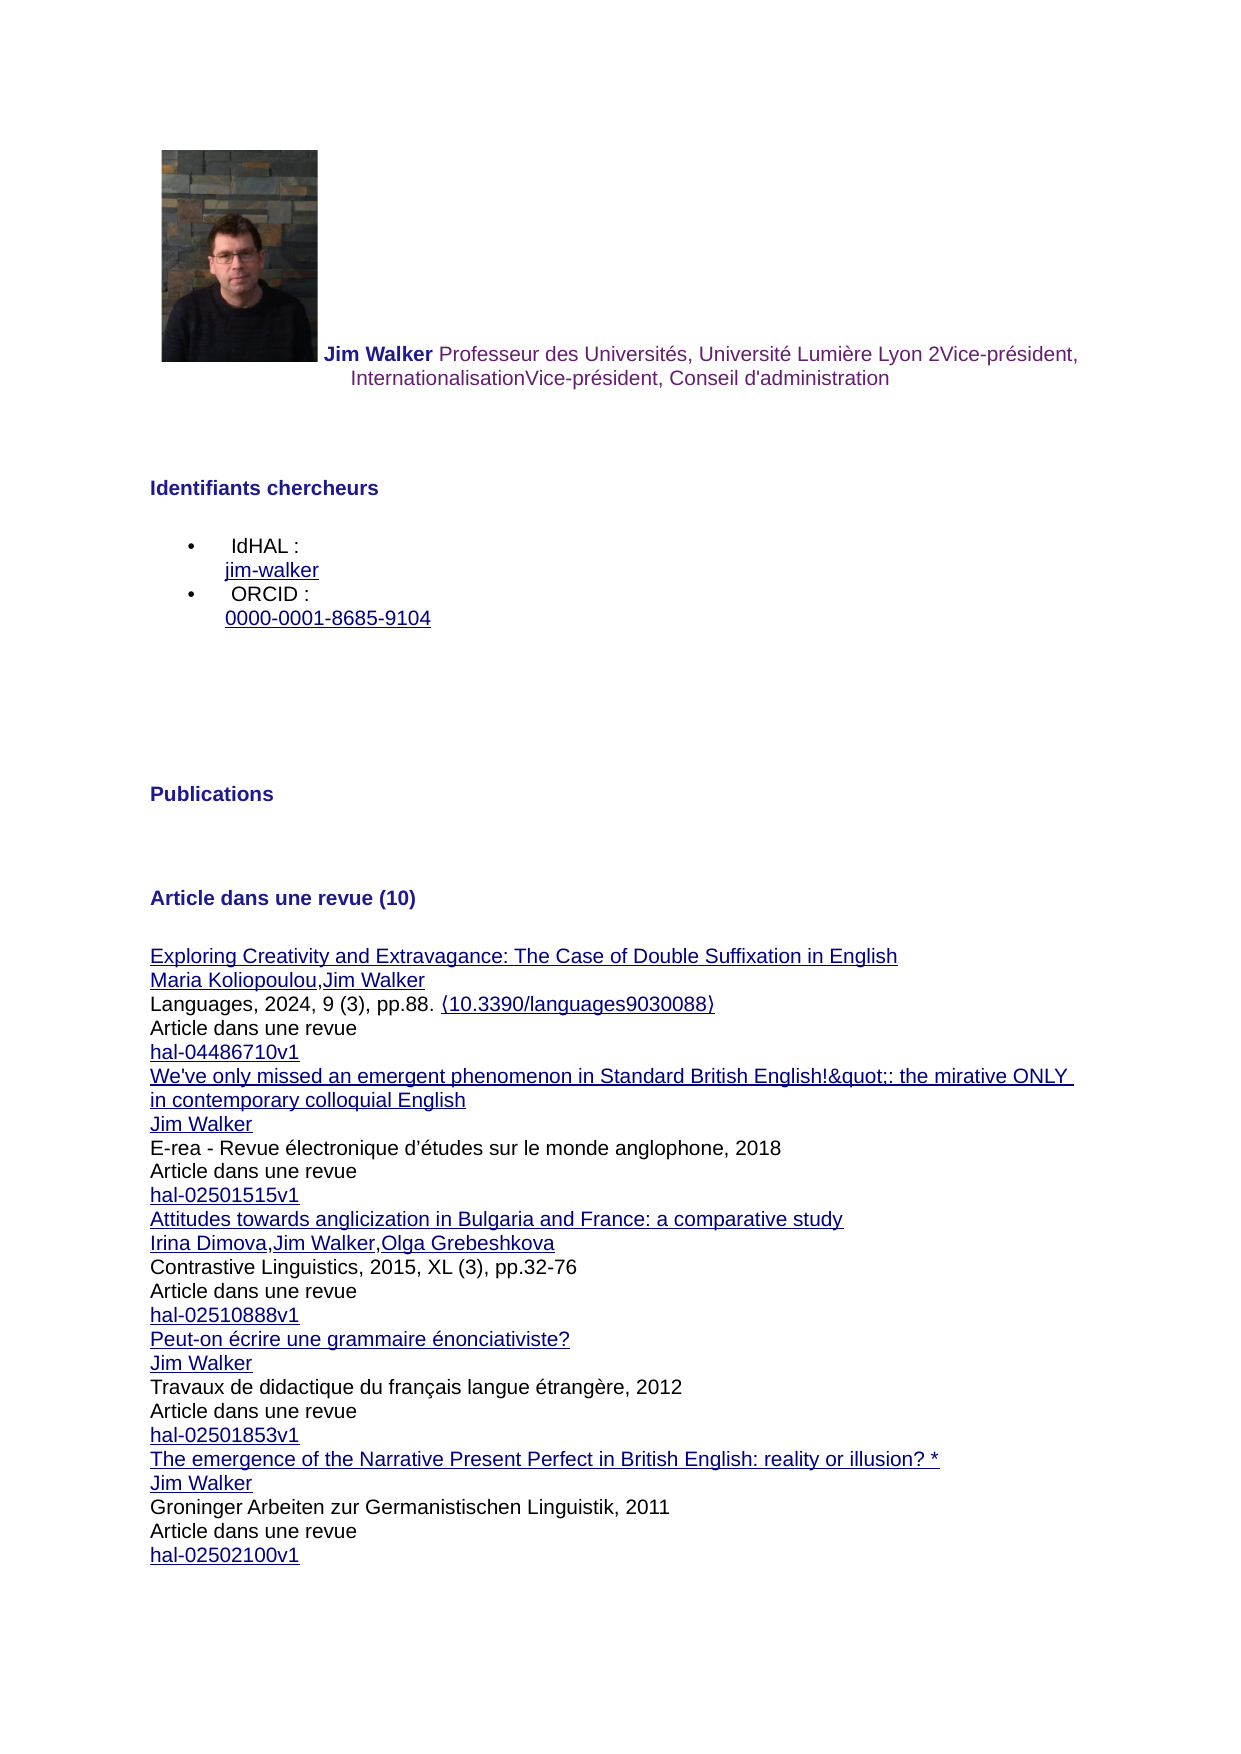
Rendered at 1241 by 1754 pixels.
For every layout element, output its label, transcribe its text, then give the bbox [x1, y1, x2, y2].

picture [161, 150, 318, 362]
subtitle Jim Walker Professeur des Universités, Université Lumière Lyon 2Vice-président, InternationalisationVice-président, Conseil d'administration [150, 150, 1090, 389]
list jim-walker [187, 558, 1090, 582]
table_cell The emergence of the Narrative Present Perfect in British English: reality or illusion? * Jim Walker Groninger Arbeiten zur Germanistischen Linguistik, 2011 Article dans une revue hal-02502100v1 [150, 1447, 1090, 1567]
subtitle Publications [150, 782, 1090, 806]
list ORCID : [187, 582, 1090, 606]
table_cell We've only missed an emergent phenomenon in Standard British English!&quot;: the mirative ONLY in contemporary colloquial English Jim Walker E-rea - Revue électronique d’études sur le monde anglophone, 2018 Article dans une revue hal-02501515v1 [150, 1064, 1090, 1207]
table_cell Attitudes towards anglicization in Bulgaria and France: a comparative study Irina Dimova,Jim Walker,Olga Grebeshkova Contrastive Linguistics, 2015, XL (3), pp.32-76 Article dans une revue hal-02510888v1 [150, 1207, 1090, 1327]
table_header Exploring Creativity and Extravagance: The Case of Double Suffixation in English Maria Koliopoulou,Jim Walker Languages, 2024, 9 (3), pp.88. ⟨10.3390/languages9030088⟩ Article dans une revue hal-04486710v1 [150, 944, 1090, 1063]
table_cell Peut-on écrire une grammaire énonciativiste? Jim Walker Travaux de didactique du français langue étrangère, 2012 Article dans une revue hal-02501853v1 [150, 1327, 1090, 1447]
subtitle Identifiants chercheurs [150, 476, 1090, 500]
list IdHAL : [187, 534, 1090, 558]
subtitle Article dans une revue (10) [150, 885, 1090, 909]
list 0000-0001-8685-9104 [187, 606, 1090, 630]
